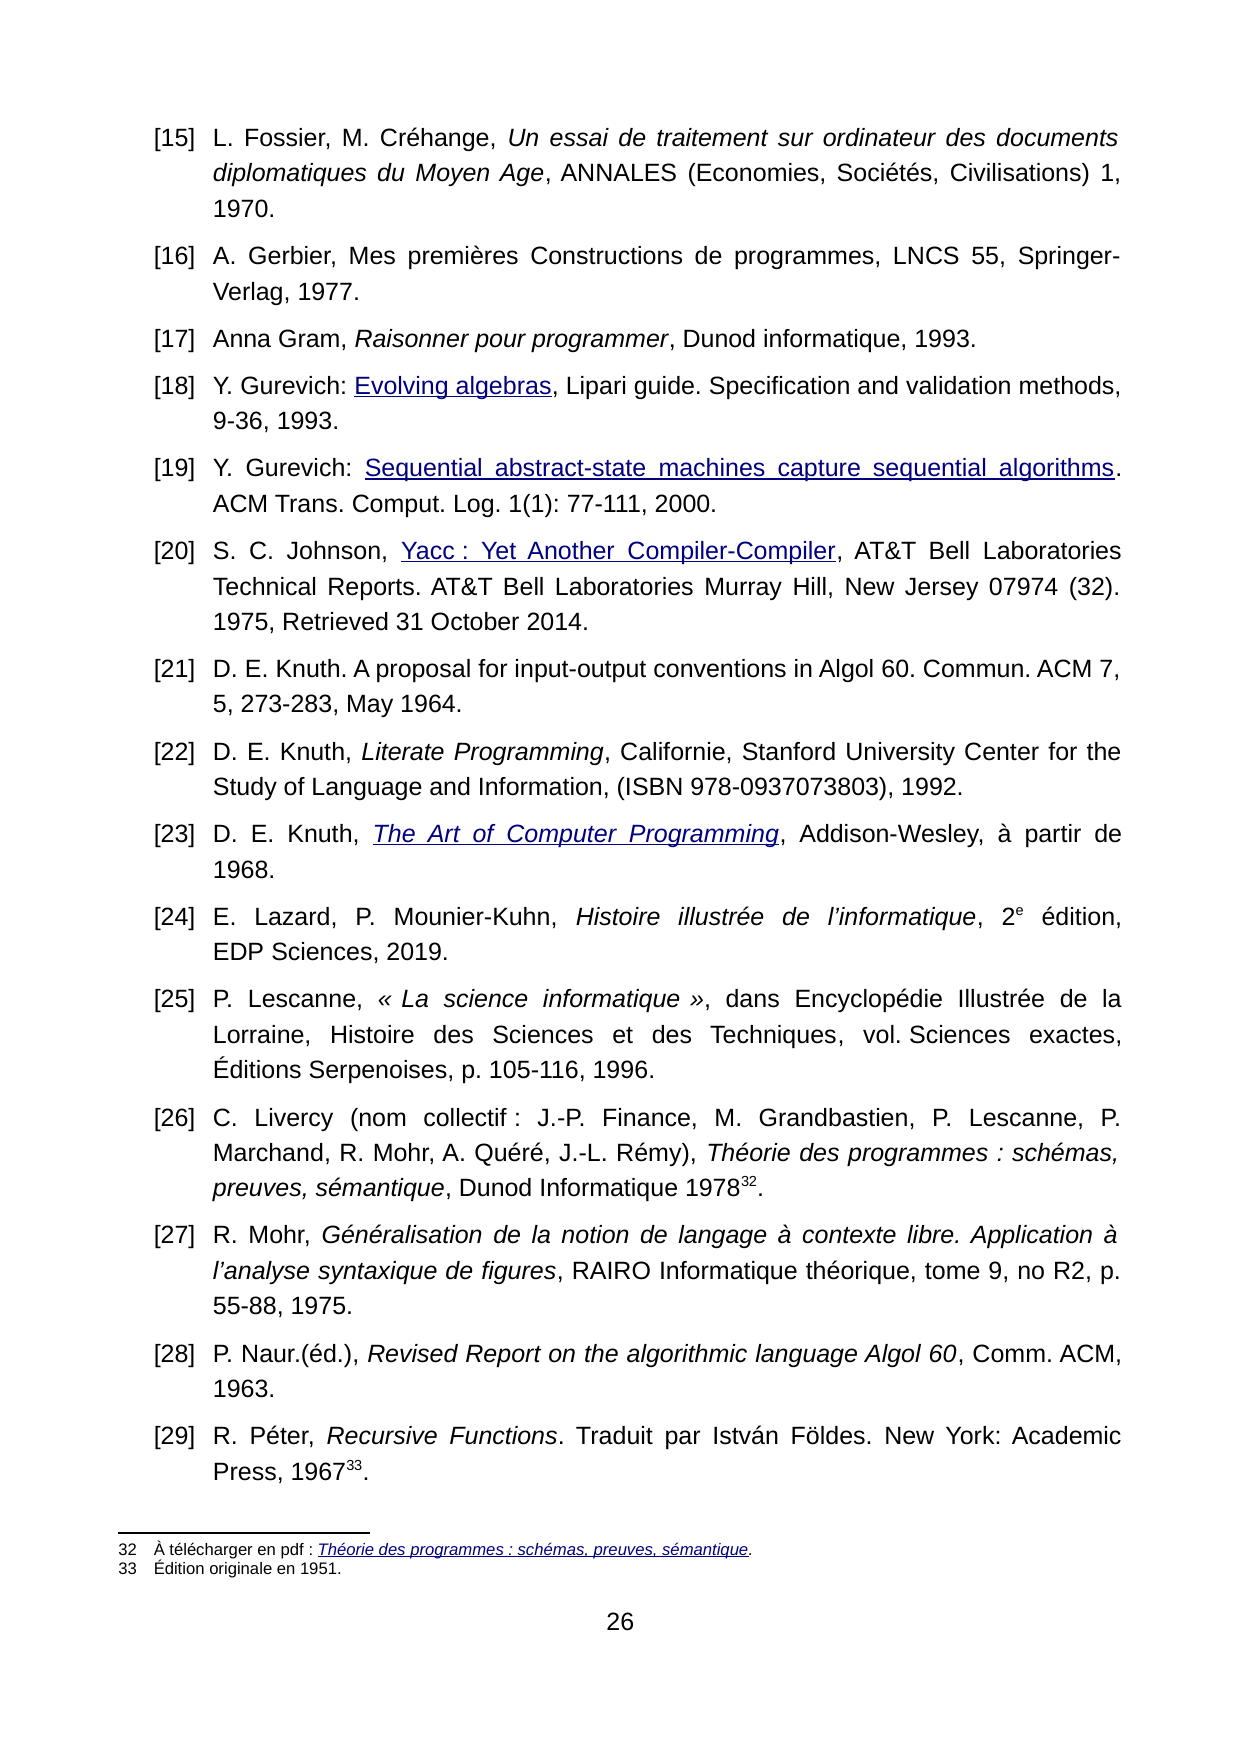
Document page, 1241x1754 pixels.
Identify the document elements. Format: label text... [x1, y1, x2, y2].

list R. Mohr, Généralisation de la notion de langage à contexte libre. Application à l’analyse syntaxique de figures, RAIRO Informatique théorique, tome 9, no R2, p. 55-88, 1975. [153, 1216, 1122, 1322]
list C. Livercy (nom collectif : J.-P. Finance, M. Grandbastien, P. Lescanne, P. Marchand, R. Mohr, A. Quéré, J.-L. Rémy), Théorie des programmes : schémas, preuves, sémantique, Dunod Informatique 1978. [153, 1098, 1122, 1204]
list P. Naur.(éd.), Revised Report on the algorithmic language Algol 60, Comm. ACM, 1963. [153, 1334, 1122, 1404]
list A. Gerbier, Mes premières Constructions de programmes, LNCS 55, Springer-Verlag, 1977. [153, 236, 1122, 307]
list R. Péter, Recursive Functions. Traduit par István Földes. New York: Academic Press, 1967. [153, 1416, 1122, 1487]
list D. E. Knuth, Literate Programming, Californie, Stanford University Center for the Study of Language and Information, (ISBN 978-0937073803), 1992. [153, 732, 1122, 803]
list E. Lazard, P. Mounier-Kuhn, Histoire illustrée de l’informatique, 2e édition, EDP Sciences, 2019. [153, 897, 1122, 968]
list Y. Gurevich: Sequential abstract-state machines capture sequential algorithms. ACM Trans. Comput. Log. 1(1): 77-111, 2000. [153, 448, 1122, 519]
list D. E. Knuth, The Art of Computer Programming, Addison-Wesley, à partir de 1968. [153, 814, 1122, 885]
list Y. Gurevich: Evolving algebras, Lipari guide. Specification and validation methods, 9-36, 1993. [153, 366, 1122, 437]
list D. E. Knuth. A proposal for input-output conventions in Algol 60. Commun. ACM 7, 5, 273-283, May 1964. [153, 649, 1122, 720]
list P. Lescanne, « La science informatique », dans Encyclopédie Illustrée de la Lorraine, Histoire des Sciences et des Techniques, vol. Sciences exactes, Éditions Serpenoises, p. 105-116, 1996. [153, 979, 1122, 1086]
list À télécharger en pdf : Théorie des programmes : schémas, preuves, sémantique. [118, 1539, 1122, 1558]
list S. C. Johnson, Yacc : Yet Another Compiler-Compiler, AT&T Bell Laboratories Technical Reports. AT&T Bell Laboratories Murray Hill, New Jersey 07974 (32). 1975, Retrieved 31 October 2014. [153, 531, 1122, 637]
list Édition originale en 1951. [118, 1558, 1122, 1578]
list Anna Gram, Raisonner pour programmer, Dunod informatique, 1993. [153, 319, 1122, 354]
list L. Fossier, M. Créhange, Un essai de traitement sur ordinateur des documents diplomatiques du Moyen Age, ANNALES (Economies, Sociétés, Civilisations) 1, 1970. [153, 118, 1122, 224]
